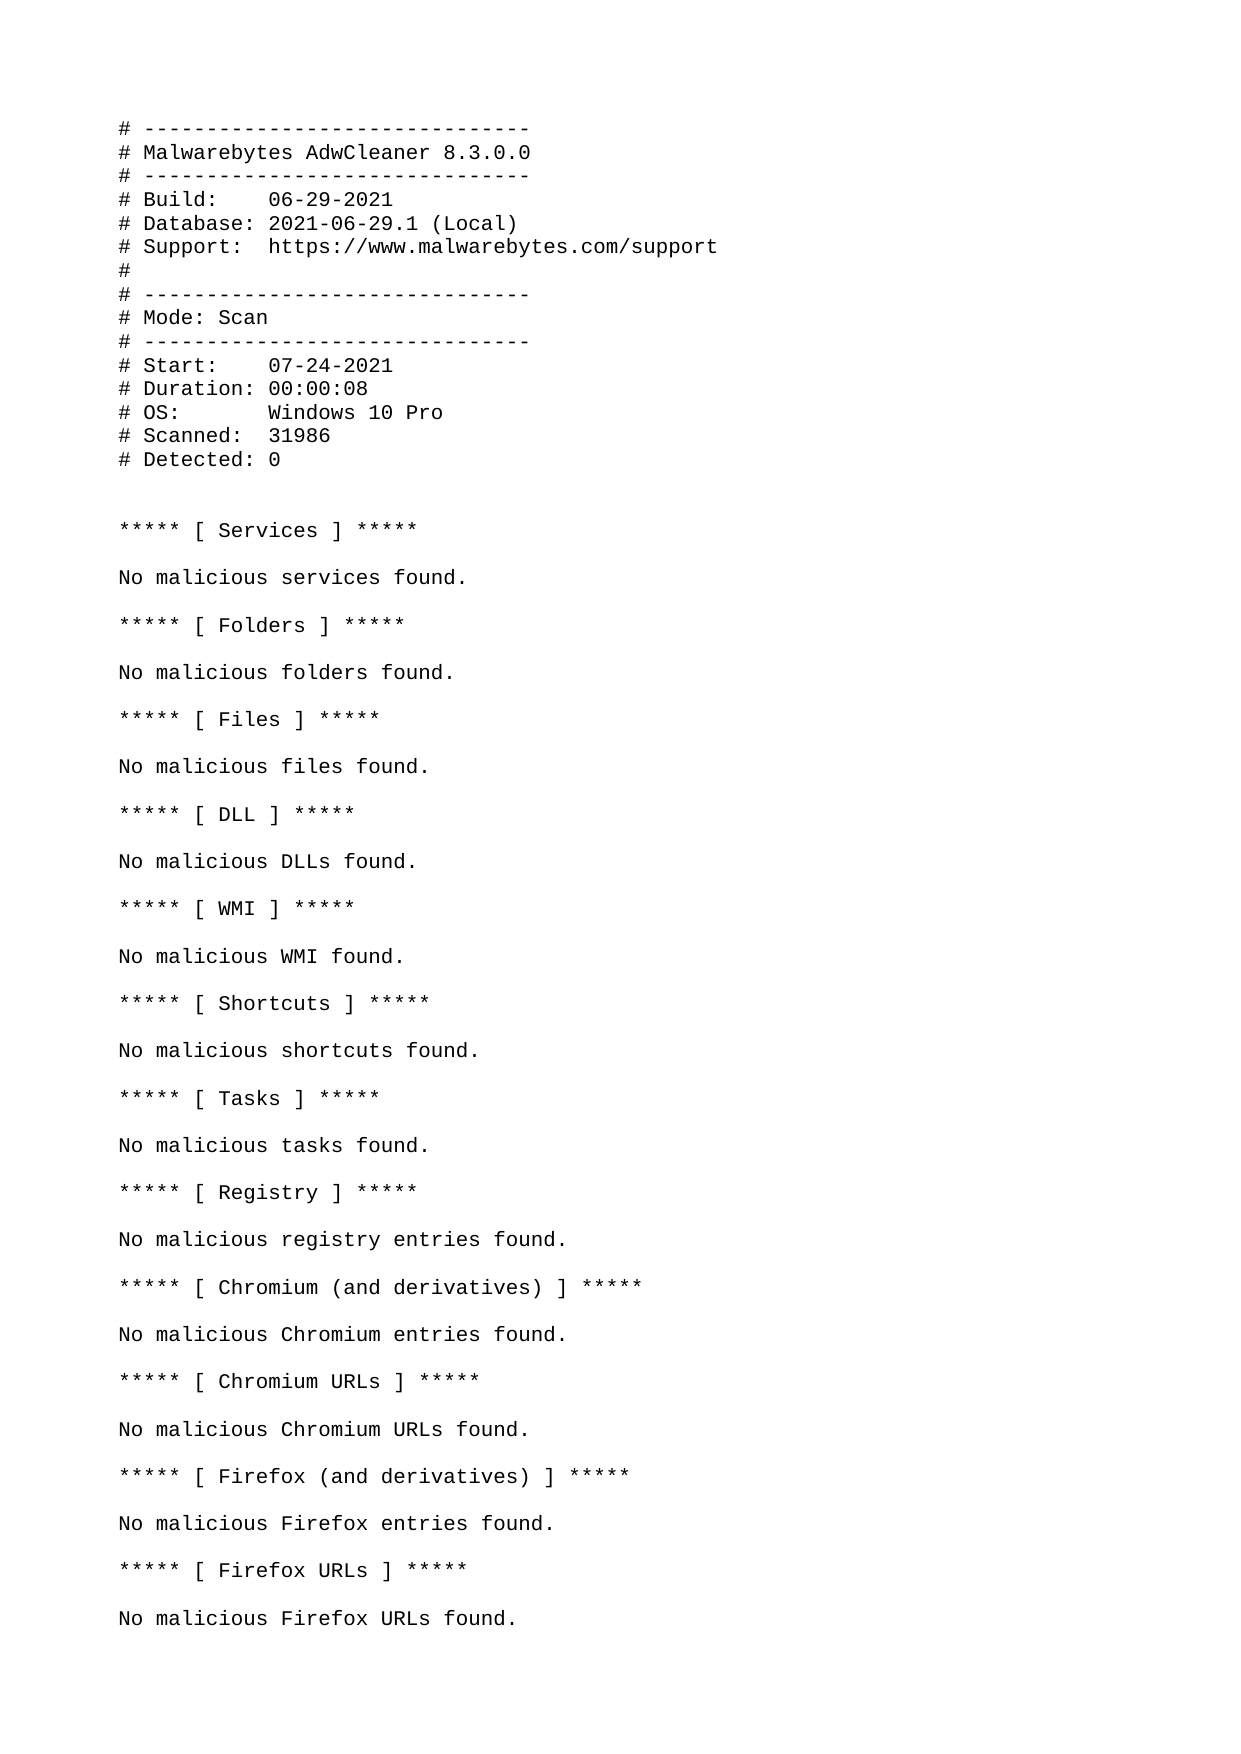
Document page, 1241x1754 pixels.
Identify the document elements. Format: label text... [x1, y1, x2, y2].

text # Detected: 0 [118, 449, 1122, 473]
text No malicious Firefox entries found. [118, 1513, 1122, 1537]
text ***** [ Folders ] ***** [118, 615, 1122, 638]
text ***** [ Chromium URLs ] ***** [118, 1371, 1122, 1395]
text # Start: 07-24-2021 [118, 354, 1122, 378]
text # ------------------------------- [118, 331, 1122, 354]
text ***** [ Firefox URLs ] ***** [118, 1561, 1122, 1584]
text No malicious Chromium entries found. [118, 1324, 1122, 1348]
text No malicious registry entries found. [118, 1229, 1122, 1253]
text ***** [ Firefox (and derivatives) ] ***** [118, 1466, 1122, 1489]
text # ------------------------------- [118, 284, 1122, 307]
text No malicious services found. [118, 567, 1122, 591]
text No malicious folders found. [118, 662, 1122, 686]
text # Scanned: 31986 [118, 426, 1122, 449]
text # ------------------------------- [118, 165, 1122, 189]
text ***** [ Tasks ] ***** [118, 1088, 1122, 1111]
text No malicious WMI found. [118, 946, 1122, 969]
text # Mode: Scan [118, 307, 1122, 331]
text No malicious tasks found. [118, 1135, 1122, 1158]
text # [118, 260, 1122, 284]
text # Support: https://www.malwarebytes.com/support [118, 236, 1122, 260]
text # ------------------------------- [118, 118, 1122, 142]
text No malicious files found. [118, 757, 1122, 780]
text No malicious DLLs found. [118, 851, 1122, 875]
text No malicious Chromium URLs found. [118, 1419, 1122, 1442]
text ***** [ DLL ] ***** [118, 804, 1122, 827]
text # OS: Windows 10 Pro [118, 402, 1122, 426]
text # Build: 06-29-2021 [118, 189, 1122, 213]
text ***** [ Services ] ***** [118, 520, 1122, 544]
text No malicious shortcuts found. [118, 1040, 1122, 1064]
text ***** [ Chromium (and derivatives) ] ***** [118, 1277, 1122, 1300]
text ***** [ Files ] ***** [118, 709, 1122, 733]
text ***** [ Registry ] ***** [118, 1182, 1122, 1206]
text ***** [ Shortcuts ] ***** [118, 993, 1122, 1017]
text # Malwarebytes AdwCleaner 8.3.0.0 [118, 142, 1122, 165]
text # Database: 2021-06-29.1 (Local) [118, 213, 1122, 236]
text ***** [ WMI ] ***** [118, 898, 1122, 922]
text # Duration: 00:00:08 [118, 378, 1122, 402]
text No malicious Firefox URLs found. [118, 1608, 1122, 1631]
